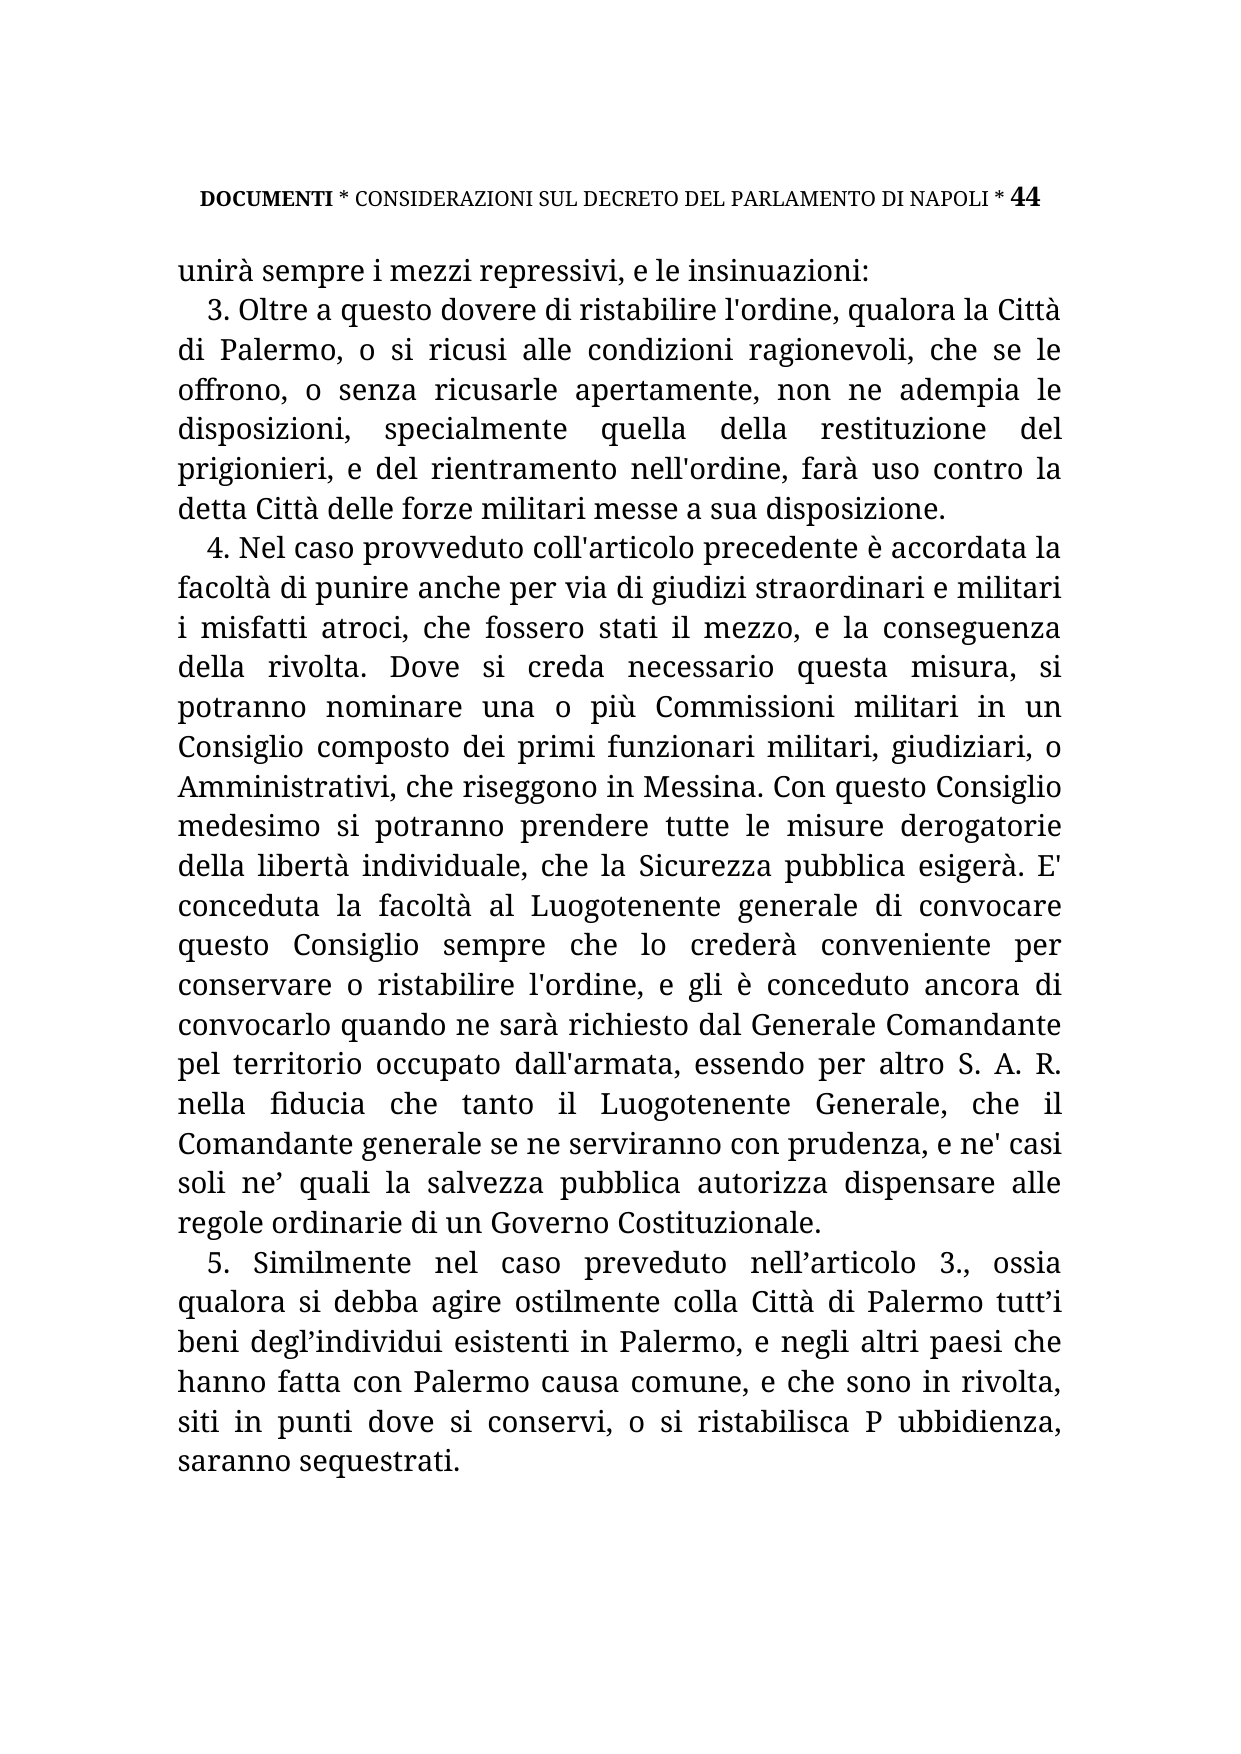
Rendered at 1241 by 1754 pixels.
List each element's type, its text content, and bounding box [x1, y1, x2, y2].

text 4. Nel caso provveduto coll'articolo precedente è accordata la facoltà di punire anche per via di giudizi straordinari e militari i misfatti atroci, che fossero stati il mezzo, e la conseguenza della rivolta. Dove si creda necessario questa misura, si potranno nominare una o più Commissioni militari in un Consiglio composto dei primi funzionari militari, giudiziari, o Amministrativi, che riseggono in Messina. Con questo Consiglio medesimo si potranno prendere tutte le misure derogatorie della libertà individuale, che la Sicurezza pubblica esigerà. E' conceduta la facoltà al Luogotenente generale di convocare questo Consiglio sempre che lo crederà conveniente per conservare o ristabilire l'ordine, e gli è conceduto ancora di convocarlo quando ne sarà richiesto dal Generale Comandante pel territorio occupato dall'armata, essendo per altro S. A. R. nella fiducia che tanto il Luogotenente Generale, che il Comandante generale se ne serviranno con prudenza, e ne' casi soli ne’ quali la salvezza pubblica autorizza dispensare alle regole ordinarie di un Governo Costituzionale. [177, 528, 1063, 1242]
text unirà sempre i mezzi repressivi, e le insinuazioni: [177, 250, 1063, 289]
text 5. Similmente nel caso preveduto nell’articolo 3., ossia qualora si debba agire ostilmente colla Città di Palermo tutt’i beni degl’individui esistenti in Palermo, e negli altri paesi che hanno fatta con Palermo causa comune, e che sono in rivolta, siti in punti dove si conservi, o si ristabilisca P ubbidienza, saranno sequestrati. [177, 1242, 1063, 1480]
text 3. Oltre a questo dovere di ristabilire l'ordine, qualora la Città di Palermo, o si ricusi alle condizioni ragionevoli, che se le offrono, o senza ricusarle apertamente, non ne adempia le disposizioni, specialmente quella della restituzione del prigionieri, e del rientramento nell'ordine, farà uso contro la detta Città delle forze militari messe a sua disposizione. [177, 289, 1063, 528]
